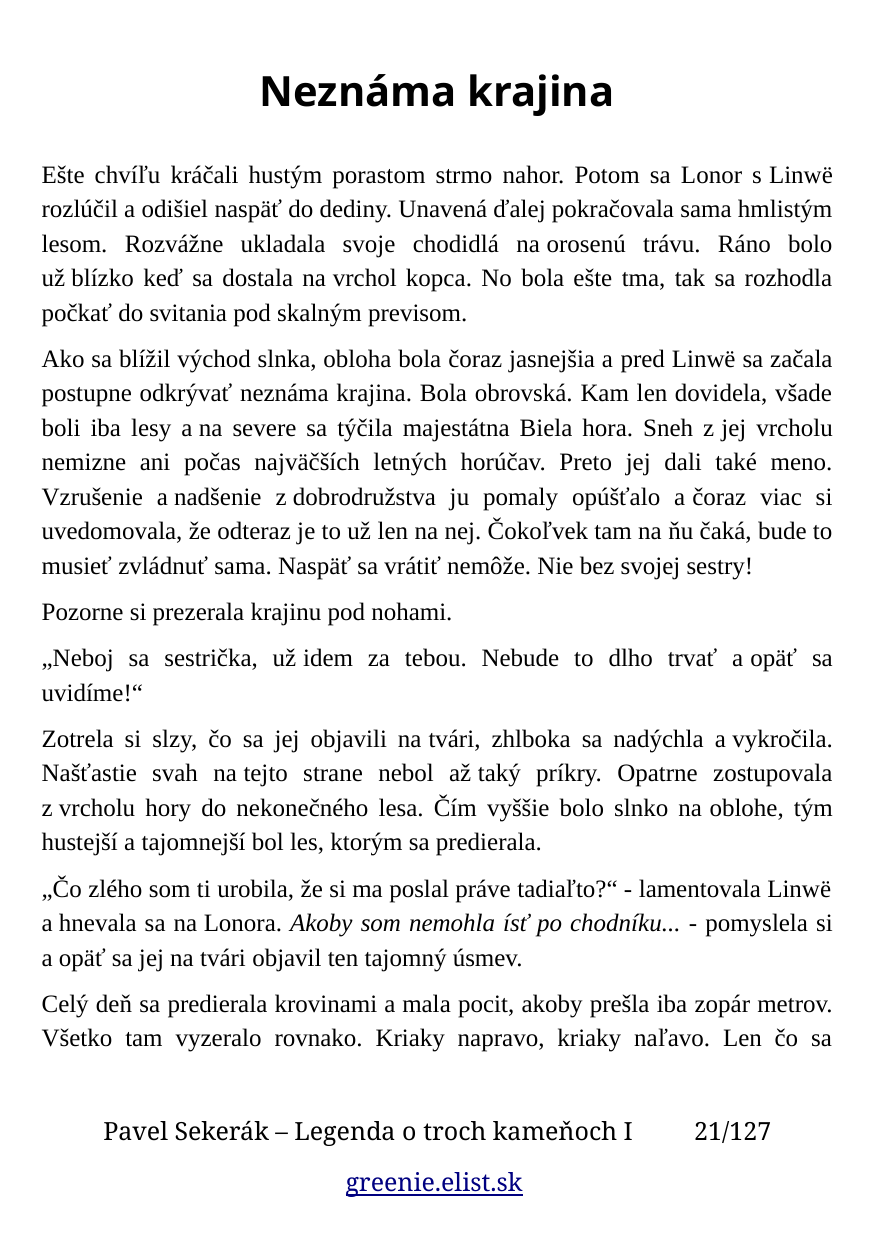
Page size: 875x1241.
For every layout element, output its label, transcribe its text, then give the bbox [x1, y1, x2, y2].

text Zotrela si slzy, čo sa jej objavili na tvári, zhlboka sa nadýchla a vykročila. Našťastie svah na tejto strane nebol až taký príkry. Opatrne zostupovala z vrcholu hory do nekonečného lesa. Čím vyššie bolo slnko na oblohe, tým hustejší a tajomnejší bol les, ktorým sa predierala. [41, 724, 833, 856]
text Celý deň sa predierala krovinami a mala pocit, akoby prešla iba zopár metrov. Všetko tam vyzeralo rovnako. Kriaky napravo, kriaky naľavo. Len čo sa [41, 989, 833, 1052]
text Ako sa blížil východ slnka, obloha bola čoraz jasnejšia a pred Linwë sa začala postupne odkrývať neznáma krajina. Bola obrovská. Kam len dovidela, všade boli iba lesy a na severe sa týčila majestátna Biela hora. Sneh z jej vrcholu nemizne ani počas najväčších letných horúčav. Preto jej dali také meno. Vzrušenie a nadšenie z dobrodružstva ju pomaly opúšťalo a čoraz viac si uvedomovala, že odteraz je to už len na nej. Čokoľvek tam na ňu čaká, bude to musieť zvládnuť sama. Naspäť sa vrátiť nemôže. Nie bez svojej sestry! [41, 344, 833, 579]
text „Čo zlého som ti urobila, že si ma poslal práve tadiaľto?“ - lamentovala Linwë a hnevala sa na Lonora. Akoby som nemohla ísť po chodníku... - pomyslela si a opäť sa jej na tvári objavil ten tajomný úsmev. [41, 874, 833, 971]
text „Neboj sa sestrička, už idem za tebou. Nebude to dlho trvať a opäť sa uvidíme!“ [41, 643, 833, 707]
text Pozorne si prezerala krajinu pod nohami. [41, 597, 833, 626]
text Ešte chvíľu kráčali hustým porastom strmo nahor. Potom sa Lonor s Linwë rozlúčil a odišiel naspäť do dediny. Unavená ďalej pokračovala sama hmlistým lesom. Rozvážne ukladala svoje chodidlá na orosenú trávu. Ráno bolo už blízko keď sa dostala na vrchol kopca. No bola ešte tma, tak sa rozhodla počkať do svitania pod skalným previsom. [41, 160, 833, 326]
subtitle Neznáma krajina [41, 62, 833, 119]
